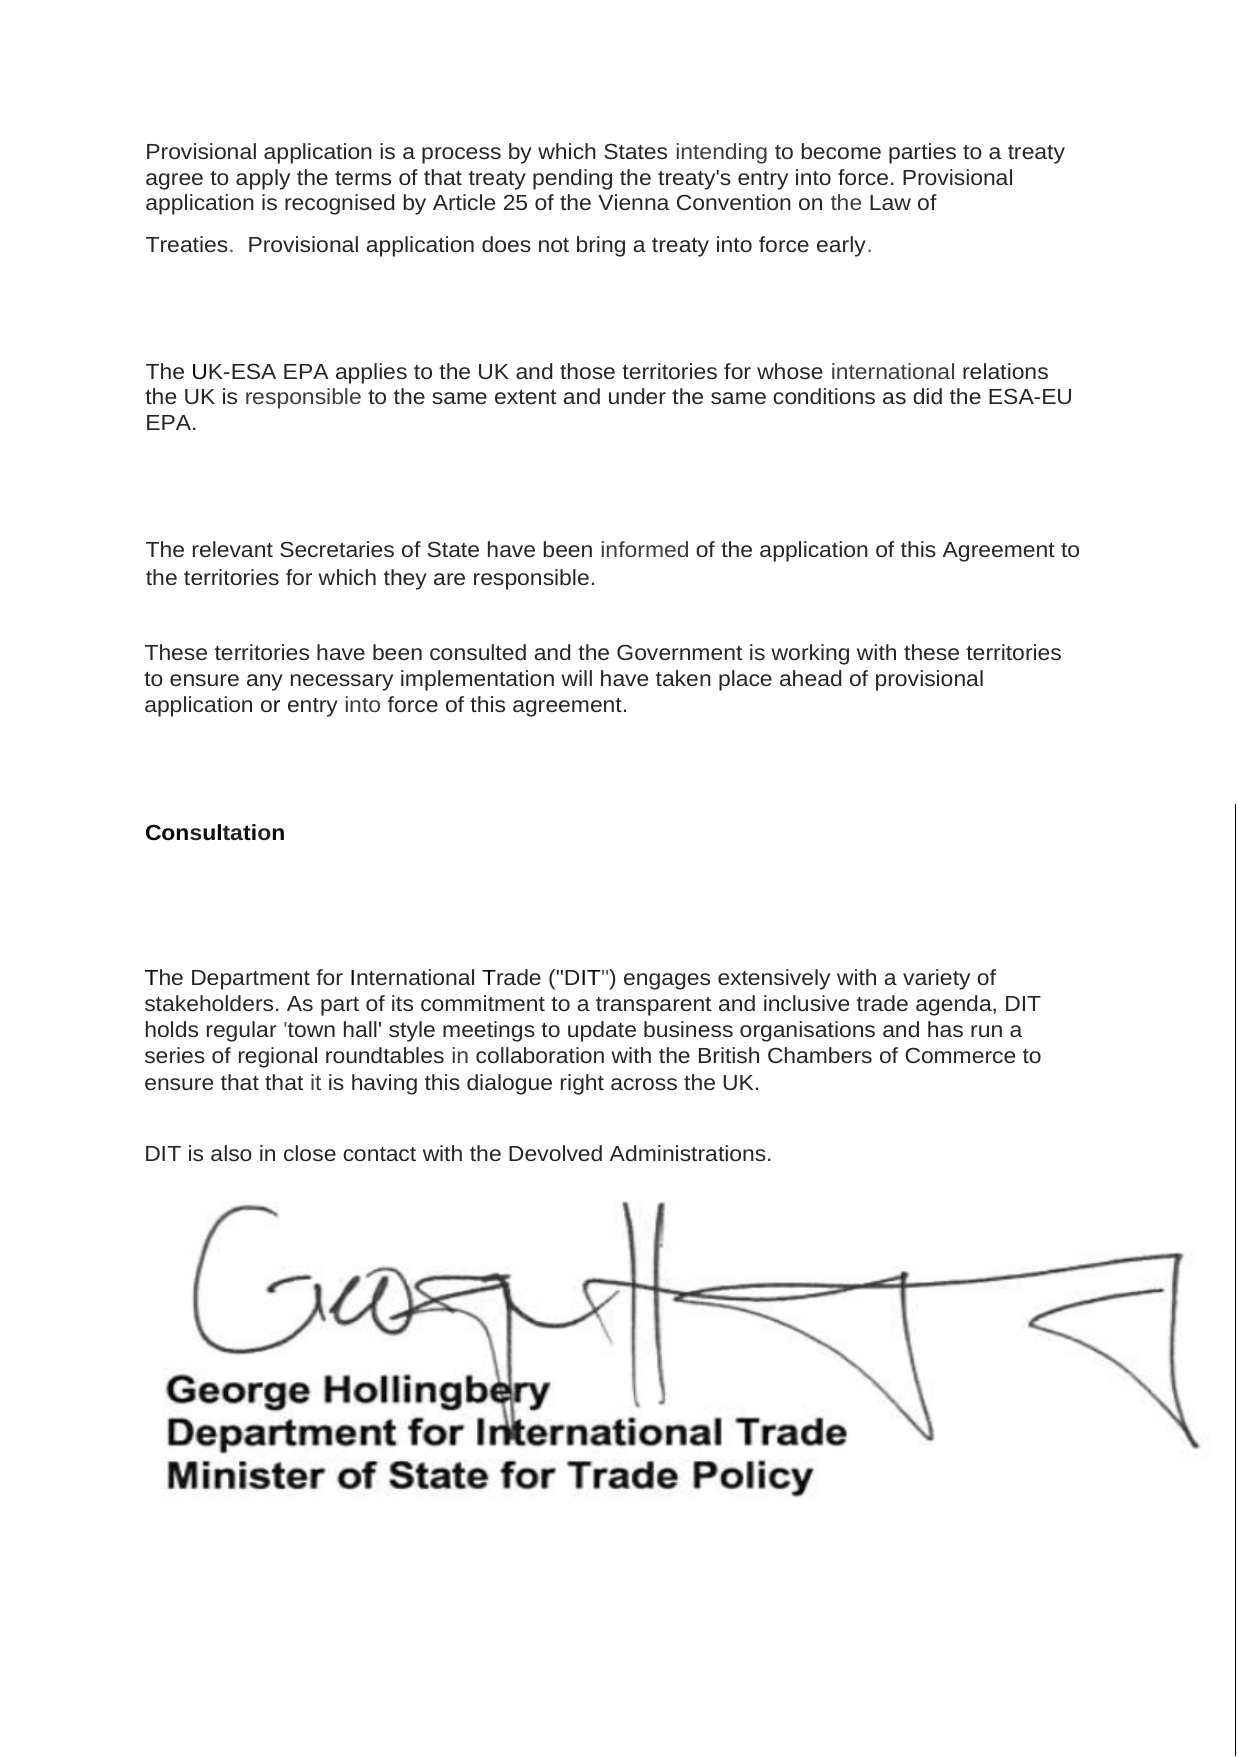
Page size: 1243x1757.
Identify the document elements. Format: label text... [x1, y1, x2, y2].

text Treaties. Provisional application does not bring a treaty into force early. [145, 232, 1243, 257]
text DIT is also in close contact with the Devolved Administrations. [144, 1141, 1235, 1166]
text The UK-ESA EPA applies to the UK and those territories for whose international relations the UK is responsible to the same extent and under the same conditions as did the ESA-EU EPA. [145, 359, 1080, 435]
subtitle Consultation [145, 819, 1235, 845]
text These territories have been consulted and the Government is working with these territories to ensure any necessary implementation will have taken place ahead of provisional application or entry into force of this agreement. [144, 640, 1080, 717]
text Provisional application is a process by which States intending to become parties to a treaty agree to apply the terms of that treaty pending the treaty's entry into force. Provisional application is recognised by Article 25 of the Vienna Convention on the Law of [145, 139, 1098, 215]
text The relevant Secretaries of State have been informed of the application of this Agreement to the territories for which they are responsible. [145, 537, 1098, 589]
text The Department for International Trade ("DIT") engages extensively with a variety of stakeholders. As part of its commitment to a transparent and inclusive trade agenda, DIT holds regular 'town hall' style meetings to update business organisations and has run a series of regional roundtables in collaboration with the British Chambers of Commerce to ensure that that it is having this dialogue right across the UK. [144, 965, 1080, 1095]
